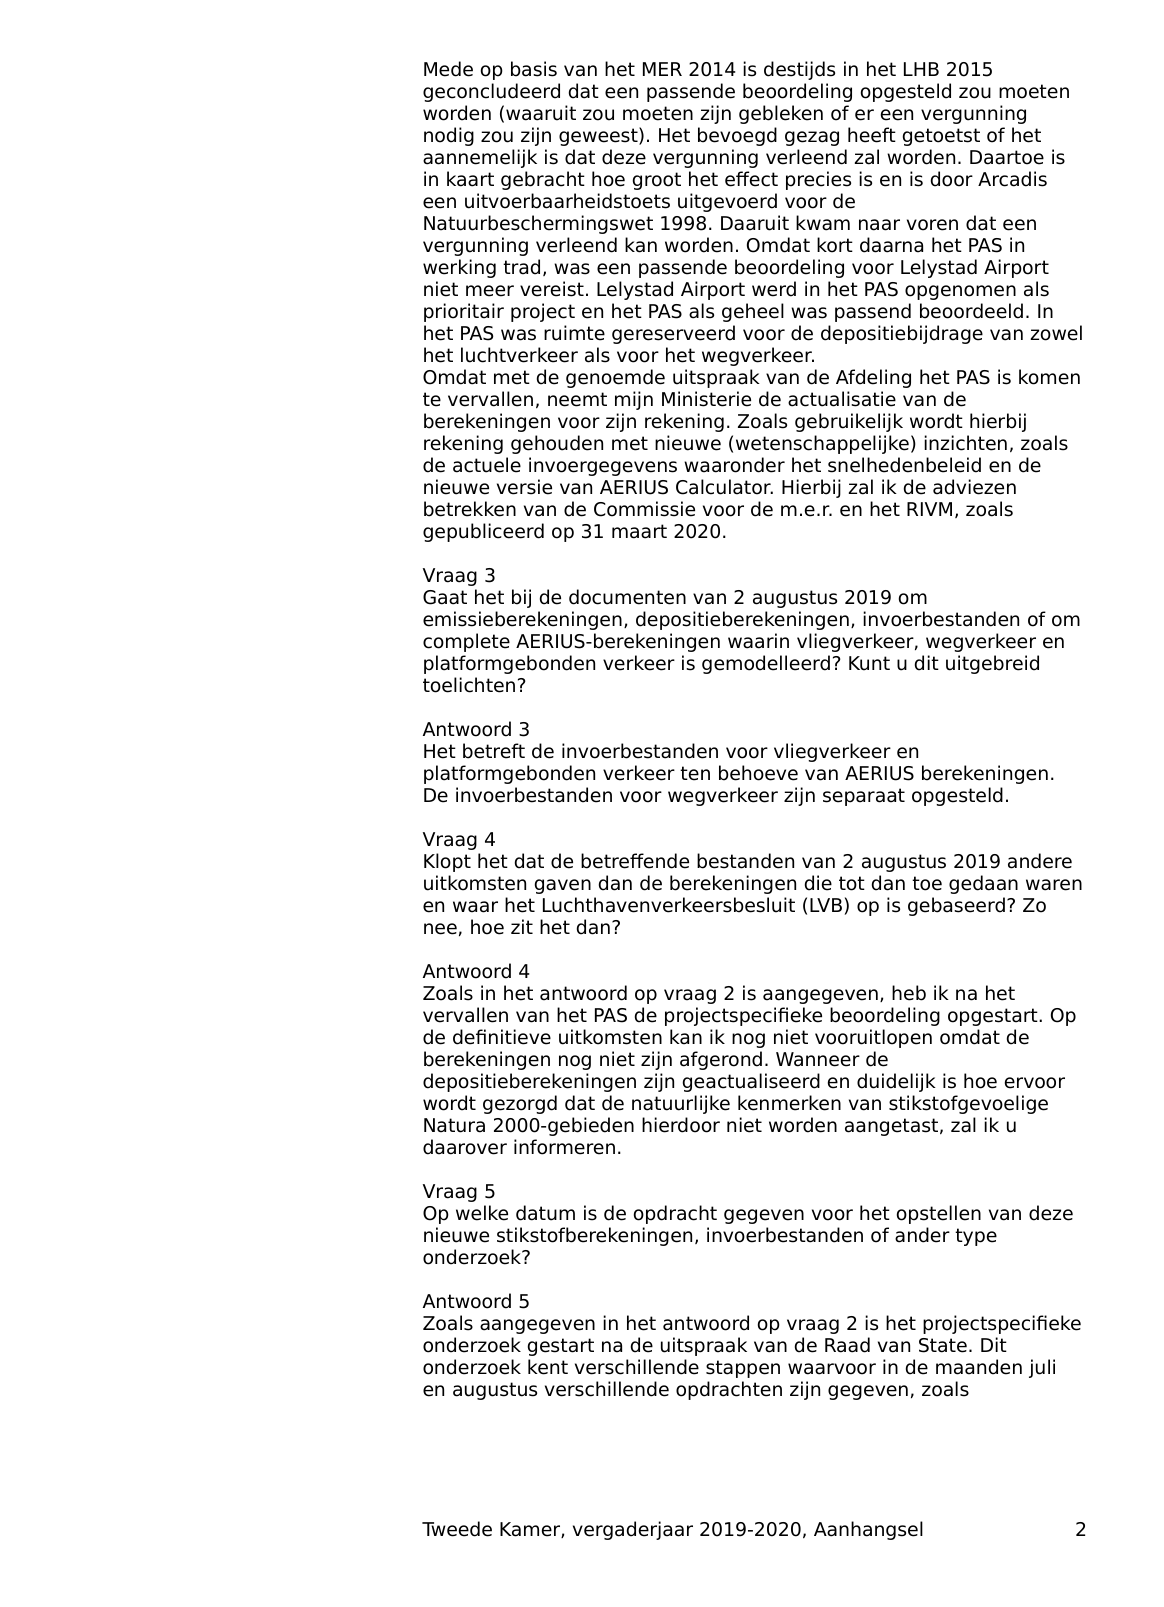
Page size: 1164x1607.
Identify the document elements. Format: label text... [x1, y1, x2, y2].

text Antwoord 4 [422, 961, 1087, 983]
text Vraag 3 [422, 565, 1087, 587]
text Omdat met de genoemde uitspraak van de Afdeling het PAS is komen te vervallen, neemt mijn Ministerie de actualisatie van de berekeningen voor zijn rekening. Zoals gebruikelijk wordt hierbij rekening gehouden met nieuwe (wetenschappelijke) inzichten, zoals de actuele invoergegevens waaronder het snelhedenbeleid en de nieuwe versie van AERIUS Calculator. Hierbij zal ik de adviezen betrekken van de Commissie voor de m.e.r. en het RIVM, zoals gepubliceerd op 31 maart 2020. [422, 367, 1087, 543]
text Antwoord 3 [422, 719, 1087, 741]
text Gaat het bij de documenten van 2 augustus 2019 om emissieberekeningen, depositieberekeningen, invoerbestanden of om complete AERIUS-berekeningen waarin vliegverkeer, wegverkeer en platformgebonden verkeer is gemodelleerd? Kunt u dit uitgebreid toelichten? [422, 587, 1087, 697]
text Vraag 5 [422, 1181, 1087, 1203]
text Zoals in het antwoord op vraag 2 is aangegeven, heb ik na het vervallen van het PAS de projectspecifieke beoordeling opgestart. Op de definitieve uitkomsten kan ik nog niet vooruitlopen omdat de berekeningen nog niet zijn afgerond. Wanneer de depositieberekeningen zijn geactualiseerd en duidelijk is hoe ervoor wordt gezorgd dat de natuurlijke kenmerken van stikstofgevoelige Natura 2000-gebieden hierdoor niet worden aangetast, zal ik u daarover informeren. [422, 983, 1087, 1159]
text Vraag 4 [422, 829, 1087, 851]
text Op welke datum is de opdracht gegeven voor het opstellen van deze nieuwe stikstofberekeningen, invoerbestanden of ander type onderzoek? [422, 1203, 1087, 1269]
text Antwoord 5 [422, 1291, 1087, 1313]
text Mede op basis van het MER 2014 is destijds in het LHB 2015 geconcludeerd dat een passende beoordeling opgesteld zou moeten worden (waaruit zou moeten zijn gebleken of er een vergunning nodig zou zijn geweest). Het bevoegd gezag heeft getoetst of het aannemelijk is dat deze vergunning verleend zal worden. Daartoe is in kaart gebracht hoe groot het effect precies is en is door Arcadis een uitvoerbaarheidstoets uitgevoerd voor de Natuurbeschermingswet 1998. Daaruit kwam naar voren dat een vergunning verleend kan worden. Omdat kort daarna het PAS in werking trad, was een passende beoordeling voor Lelystad Airport niet meer vereist. Lelystad Airport werd in het PAS opgenomen als prioritair project en het PAS als geheel was passend beoordeeld. In het PAS was ruimte gereserveerd voor de depositiebijdrage van zowel het luchtverkeer als voor het wegverkeer. [422, 59, 1087, 367]
text Het betreft de invoerbestanden voor vliegverkeer en platformgebonden verkeer ten behoeve van AERIUS berekeningen. De invoerbestanden voor wegverkeer zijn separaat opgesteld. [422, 741, 1087, 807]
text Klopt het dat de betreffende bestanden van 2 augustus 2019 andere uitkomsten gaven dan de berekeningen die tot dan toe gedaan waren en waar het Luchthavenverkeersbesluit (LVB) op is gebaseerd? Zo nee, hoe zit het dan? [422, 851, 1087, 939]
text Zoals aangegeven in het antwoord op vraag 2 is het projectspecifieke onderzoek gestart na de uitspraak van de Raad van State. Dit onderzoek kent verschillende stappen waarvoor in de maanden juli en augustus verschillende opdrachten zijn gegeven, zoals [422, 1313, 1087, 1401]
